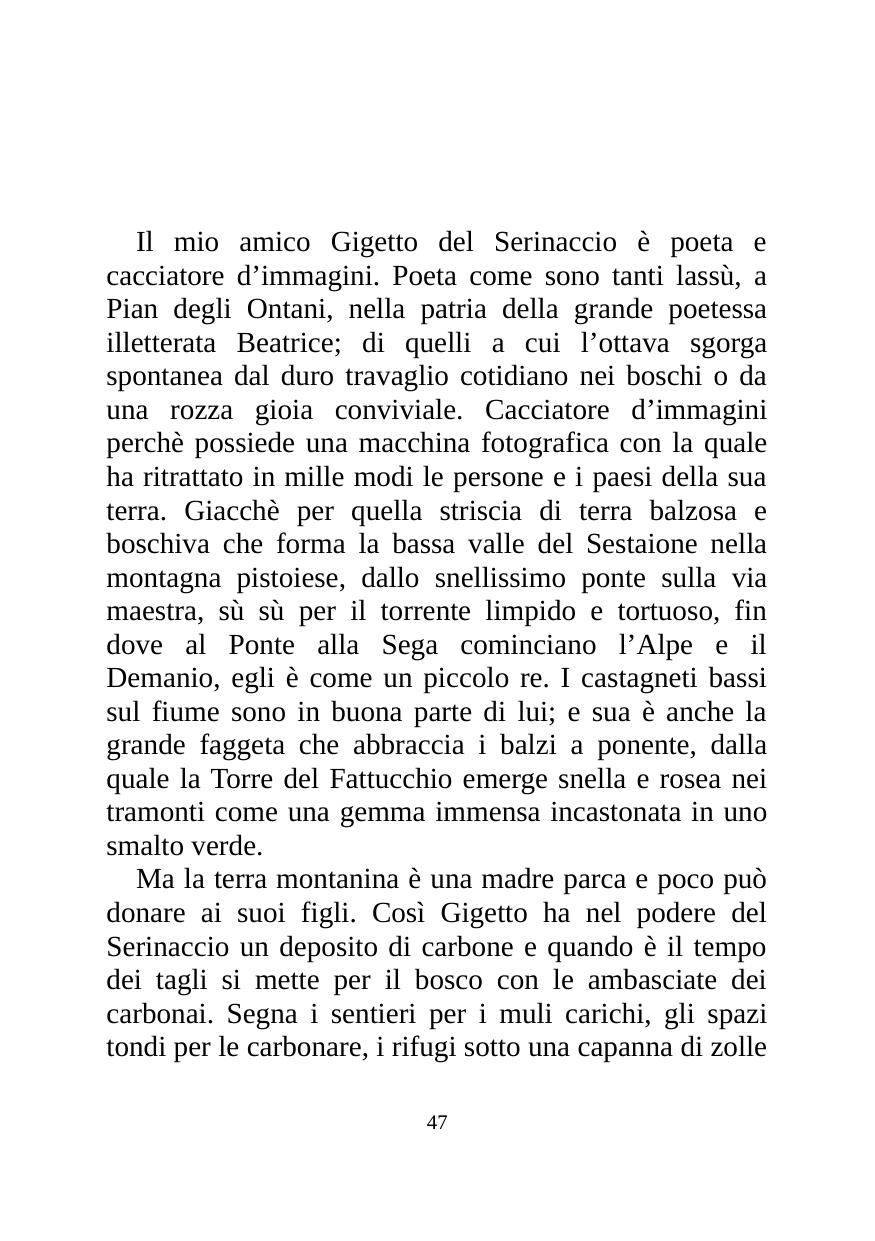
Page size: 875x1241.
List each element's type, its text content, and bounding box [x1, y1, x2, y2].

text Ma la terra montanina è una madre parca e poco può donare ai suoi figli. Così Gigetto ha nel podere del Serinaccio un deposito di carbone e quando è il tempo dei tagli si mette per il bosco con le ambasciate dei carbonai. Segna i sentieri per i muli carichi, gli spazi tondi per le carbonare, i rifugi sotto una capanna di zolle [106, 862, 768, 1063]
text Il mio amico Gigetto del Serinaccio è poeta e cacciatore d’immagini. Poeta come sono tanti lassù, a Pian degli Ontani, nella patria della grande poetessa illetterata Beatrice; di quelli a cui l’ottava sgorga spontanea dal duro travaglio cotidiano nei boschi o da una rozza gioia conviviale. Cacciatore d’immagini perchè possiede una macchina fotografica con la quale ha ritrattato in mille modi le persone e i paesi della sua terra. Giacchè per quella striscia di terra balzosa e boschiva che forma la bassa valle del Sestaione nella montagna pistoiese, dallo snellissimo ponte sulla via maestra, sù sù per il torrente limpido e tortuoso, fin dove al Ponte alla Sega cominciano l’Alpe e il Demanio, egli è come un piccolo re. I castagneti bassi sul fiume sono in buona parte di lui; e sua è anche la grande faggeta che abbraccia i balzi a ponente, dalla quale la Torre del Fattucchio emerge snella e rosea nei tramonti come una gemma immensa incastonata in uno smalto verde. [106, 224, 768, 862]
